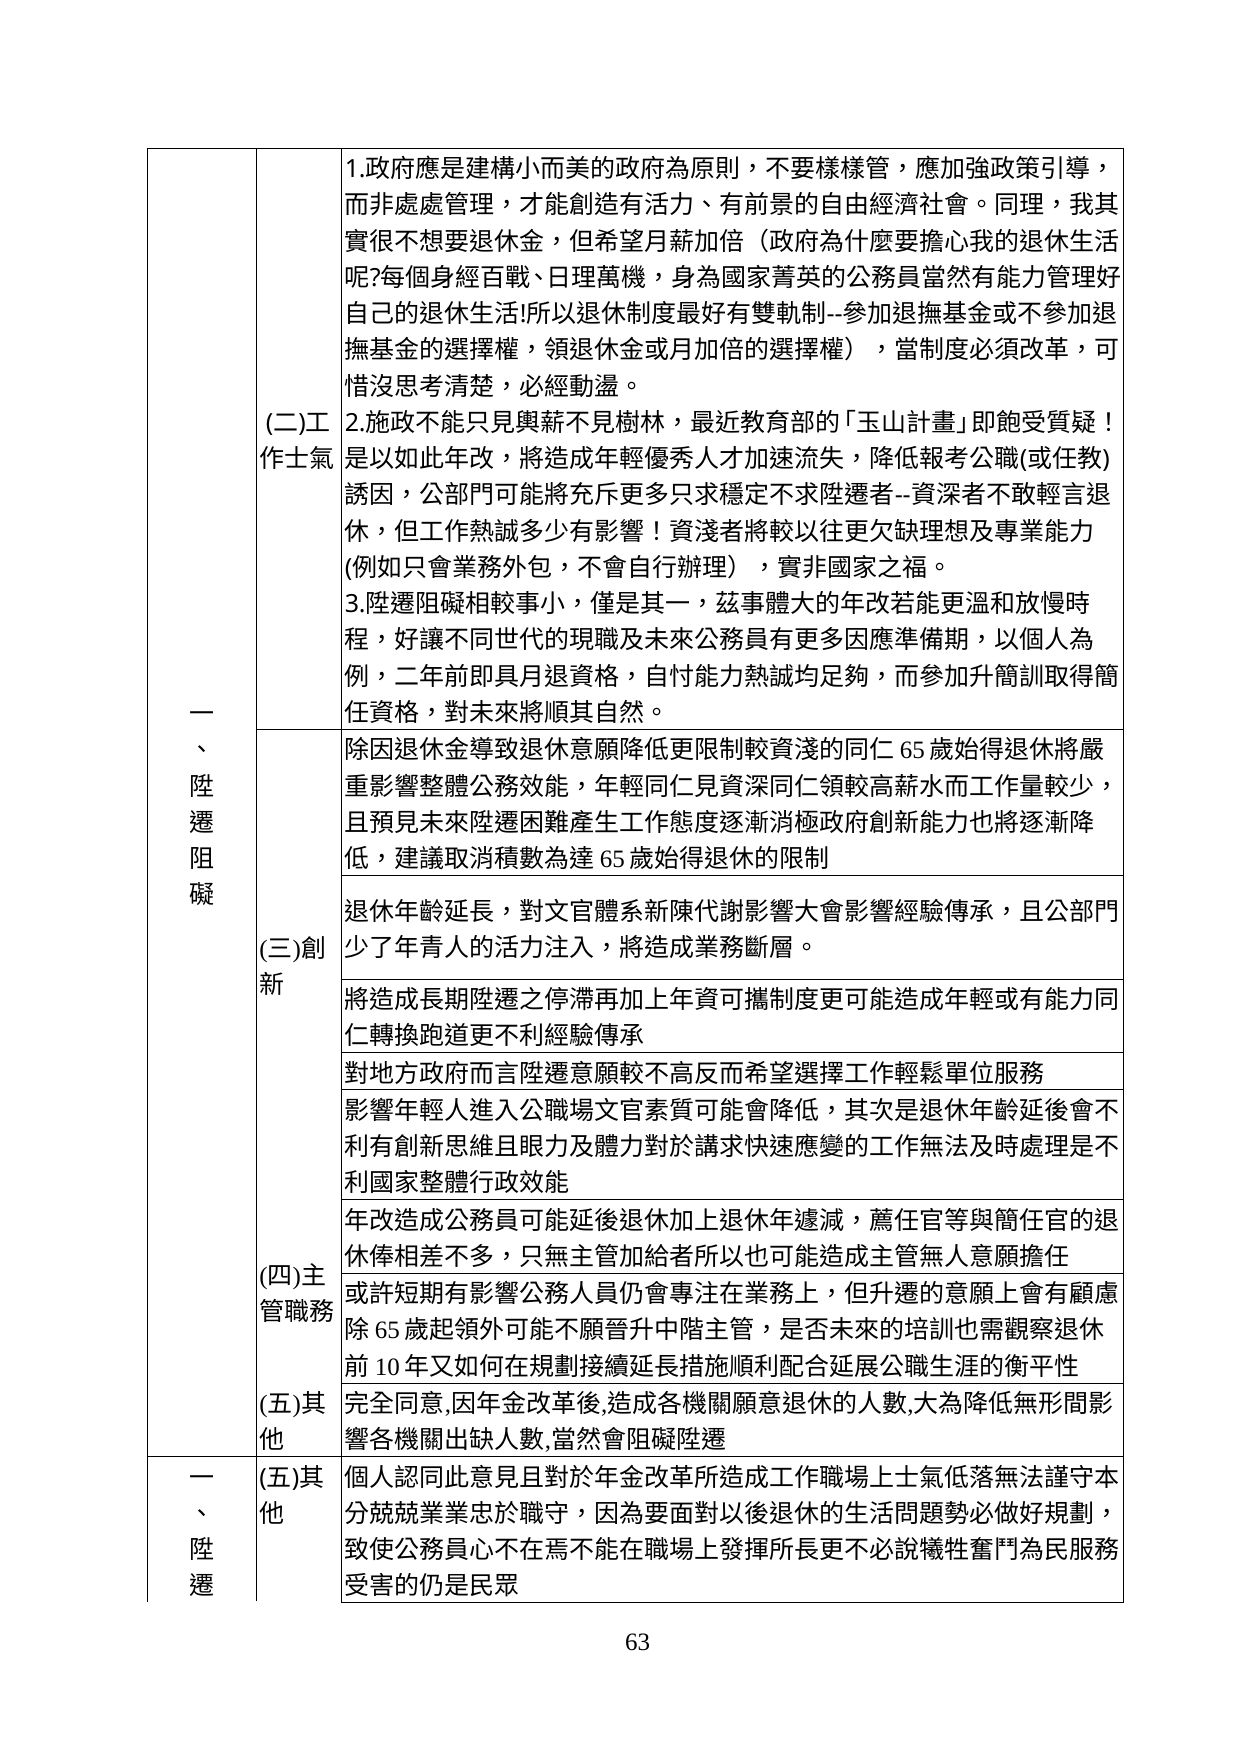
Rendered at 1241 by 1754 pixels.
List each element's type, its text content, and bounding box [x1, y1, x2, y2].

table_cell 除因退休金導致退休意願降低更限制較資淺的同仁65歲始得退休將嚴重影響整體公務效能，年輕同仁見資深同仁領較高薪水而工作量較少，且預見未來陞遷困難產生工作態度逐漸消極政府創新能力也將逐漸降低，建議取消積數為達65歲始得退休的限制 [342, 730, 1123, 875]
table_cell 1.政府應是建構小而美的政府為原則，不要樣樣管，應加強政策引導，而非處處管理，才能創造有活力、有前景的自由經濟社會。同理，我其實很不想要退休金，但希望月薪加倍（政府為什麼要擔心我的退休生活呢?每個身經百戰、日理萬機，身為國家菁英的公務員當然有能力管理好自己的退休生活!所以退休制度最好有雙軌制--參加退撫基金或不參加退撫基金的選擇權，領退休金或月加倍的選擇權），當制度必須改革，可惜沒思考清楚，必經動盪。 2.施政不能只見輿薪不見樹林，最近教育部的「玉山計畫」即飽受質疑！是以如此年改，將造成年輕優秀人才加速流失，降低報考公職(或任教)誘因，公部門可能將充斥更多只求穩定不求陞遷者--資深者不敢輕言退休，但工作熱誠多少有影響！資淺者將較以往更欠缺理想及專業能力(例如只會業務外包，不會自行辦理），實非國家之福。 3.陞遷阻礙相較事小，僅是其一，茲事體大的年改若能更溫和放慢時程，好讓不同世代的現職及未來公務員有更多因應準備期，以個人為例，二年前即具月退資格，自忖能力熱誠均足夠，而參加升簡訓取得簡任資格，對未來將順其自然。 [342, 149, 1123, 729]
table_cell 或許短期有影響公務人員仍會專注在業務上，但升遷的意願上會有顧慮除65歲起領外可能不願晉升中階主管，是否未來的培訓也需觀察退休前10年又如何在規劃接續延長措施順利配合延展公職生涯的衡平性 [342, 1274, 1123, 1382]
table_cell 一 、 陞 遷 阻 礙 [148, 149, 256, 1456]
table_cell 將造成長期陞遷之停滯再加上年資可攜制度更可能造成年輕或有能力同仁轉換跑道更不利經驗傳承 [342, 980, 1123, 1052]
table_cell 對地方政府而言陞遷意願較不高反而希望選擇工作輕鬆單位服務 [342, 1053, 1123, 1089]
table_cell (四)主管職務 [257, 1199, 341, 1382]
table_cell 退休年齡延長，對文官體系新陳代謝影響大會影響經驗傳承，且公部門少了年青人的活力注入，將造成業務斷層。 [342, 876, 1123, 978]
table_cell 一 、 陞 遷 [148, 1457, 256, 1602]
table_cell 個人認同此意見且對於年金改革所造成工作職場上士氣低落無法謹守本分兢兢業業忠於職守，因為要面對以後退休的生活問題勢必做好規劃，致使公務員心不在焉不能在職場上發揮所長更不必說犧牲奮鬥為民服務受害的仍是民眾 [342, 1457, 1123, 1602]
table_cell (二)工作士氣 [257, 149, 341, 729]
table_cell (三)創新 [257, 730, 341, 1199]
table_cell 年改造成公務員可能延後退休加上退休年遽減，薦任官等與簡任官的退休俸相差不多，只無主管加給者所以也可能造成主管無人意願擔任 [342, 1200, 1123, 1273]
table_cell (五)其他 [257, 1383, 341, 1456]
table_cell (五)其他 [256, 1457, 341, 1602]
table_cell 完全同意,因年金改革後,造成各機關願意退休的人數,大為降低無形間影響各機關出缺人數,當然會阻礙陞遷 [342, 1384, 1123, 1456]
table_cell 影響年輕人進入公職場文官素質可能會降低，其次是退休年齡延後會不利有創新思維且眼力及體力對於講求快速應變的工作無法及時處理是不利國家整體行政效能 [342, 1090, 1123, 1199]
